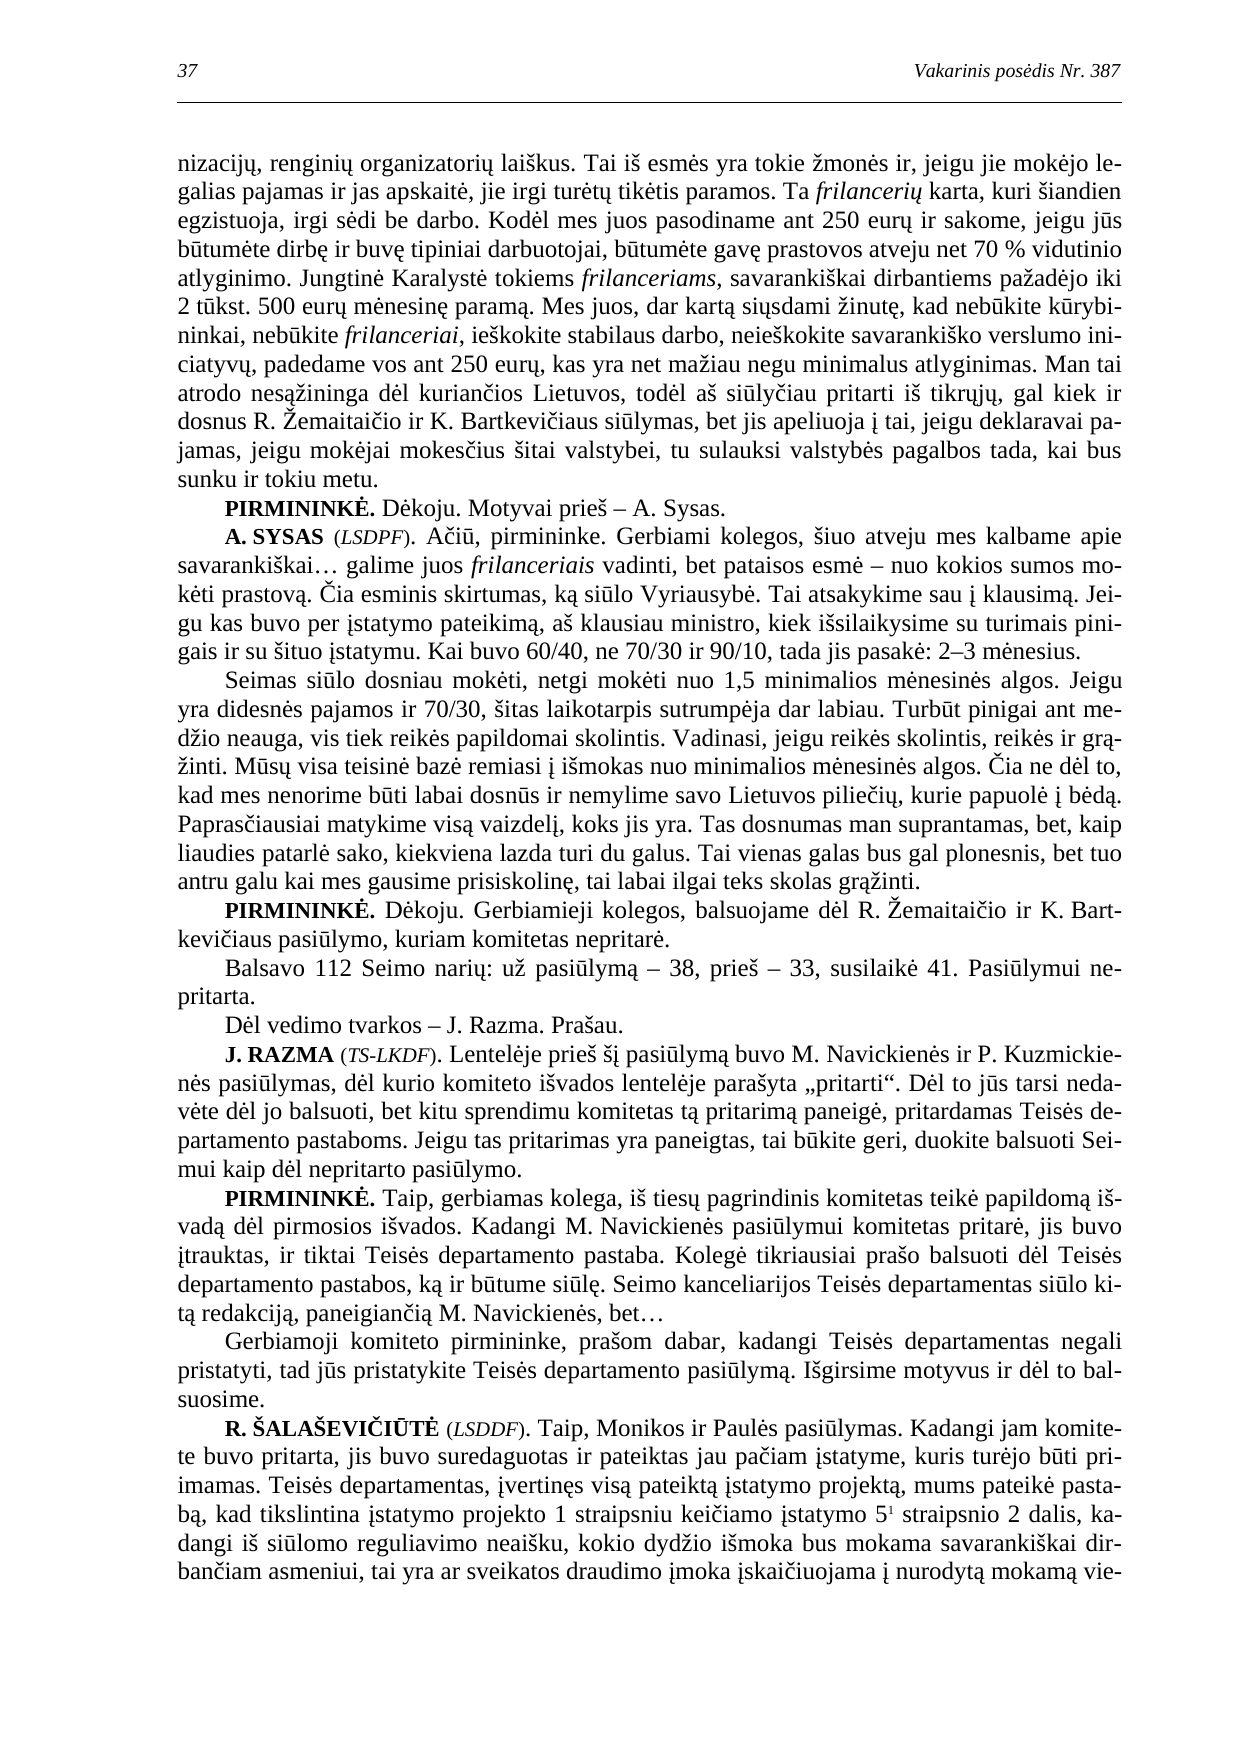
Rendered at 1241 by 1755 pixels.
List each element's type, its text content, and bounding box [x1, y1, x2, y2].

text PIRMININKĖ. Dė­ko­ju. Mo­ty­vai prieš – A. Sy­sas. [177, 493, 1122, 521]
text Dėl ve­di­mo tvar­kos – J. Raz­ma. Pra­šau. [177, 1010, 1122, 1039]
text PIRMININKĖ. Dė­ko­ju. Ger­bia­mie­ji ko­le­gos, bal­suo­ja­me dėl R. Že­mai­tai­čio ir K. Bart­ke­vi­čiaus pa­siū­ly­mo, ku­riam ko­mi­te­tas ne­pri­ta­rė. [177, 895, 1122, 953]
text Bal­sa­vo 112 Sei­mo na­rių: už pa­siū­ly­mą – 38, prieš – 33, su­si­lai­kė 41. Pa­siū­ly­mui ne­pritar­ta. [177, 953, 1122, 1010]
text Sei­mas siū­lo dos­niau mo­kė­ti, net­gi mo­kė­ti nuo 1,5 mi­ni­ma­lios mė­ne­si­nės al­gos. Jei­gu yra di­des­nės pa­ja­mos ir 70/30, ši­tas lai­ko­tar­pis su­trum­pė­ja dar la­biau. Tur­būt pi­ni­gai ant me­džio ne­au­ga, vis tiek rei­kės pa­pil­do­mai sko­lin­tis. Va­di­na­si, jei­gu rei­kės sko­lin­tis, rei­kės ir grą­žin­ti. Mū­sų vi­sa tei­si­nė ba­zė re­mia­si į iš­mo­kas nuo mi­ni­ma­lios mė­ne­si­nės al­gos. Čia ne dėl to, kad mes ne­no­ri­me bū­ti la­bai dos­nūs ir ne­my­li­me sa­vo Lie­tu­vos pi­lie­čių, ku­rie pa­puo­lė į bė­dą. Pa­pras­čiau­siai ma­ty­ki­me vi­są vaiz­de­lį, koks jis yra. Tas dos­nu­mas man su­pran­ta­mas, bet, kaip liau­dies pa­tar­lė sa­ko, kiek­vie­na laz­da tu­ri du ga­lus. Tai vie­nas ga­las bus gal plo­nes­nis, bet tuo an­tru ga­lu kai mes gau­si­me pri­sis­ko­li­nę, tai la­bai il­gai teks sko­las grą­žin­ti. [177, 665, 1122, 895]
text ni­za­ci­jų, ren­gi­nių or­ga­ni­za­to­rių laiš­kus. Tai iš es­mės yra to­kie žmo­nės ir, jei­gu jie mo­kė­jo le­ga­lias pa­ja­mas ir jas ap­skai­tė, jie ir­gi tu­rė­tų ti­kė­tis pa­ra­mos. Ta fri­lan­ce­rių kar­ta, ku­ri šian­dien eg­zis­tuo­ja, ir­gi sė­di be dar­bo. Ko­dėl mes juos pa­so­di­na­me ant 250 eu­rų ir sa­ko­me, jei­gu jūs bū­tu­mė­te dir­bę ir bu­vę ti­pi­niai dar­buo­to­jai, bū­tu­mė­te ga­vę pra­sto­vos at­ve­ju net 70 % vi­du­ti­nio at­ly­gi­ni­mo. Jung­ti­nė Ka­ra­lys­tė to­kiems fri­lan­ce­riams, sa­va­ran­kiš­kai dir­ban­tiems pa­ža­dė­jo iki 2 tūkst. 500 eu­rų mė­ne­si­nę pa­ra­mą. Mes juos, dar kar­tą siųs­da­mi ži­nu­tę, kad ne­bū­ki­te kū­ry­bi­nin­kai, ne­bū­ki­te fri­lan­ce­riai, ieš­ko­ki­te sta­bi­laus dar­bo, ne­ieš­ko­ki­te sa­va­ran­kiš­ko ver­slu­mo ini­cia­ty­vų, pa­de­da­me vos ant 250 eu­rų, kas yra net ma­žiau ne­gu mi­ni­ma­lus at­ly­gi­ni­mas. Man tai at­ro­do ne­są­ži­nin­ga dėl ku­rian­čios Lie­tu­vos, to­dėl aš siū­ly­čiau pri­tar­ti iš tik­rų­jų, gal kiek ir dos­nus R. Že­mai­tai­čio ir K. Bart­ke­vi­čiaus siū­ly­mas, bet jis ape­liuo­ja į tai, jei­gu de­kla­ra­vai pa­ja­mas, jei­gu mo­kė­jai mo­kes­čius ši­tai vals­ty­bei, tu su­lauk­si vals­ty­bės pa­gal­bos ta­da, kai bus sun­ku ir to­kiu me­tu. [177, 148, 1122, 493]
text J. RAZMA (TS-LKDF). Len­te­lė­je prieš šį pa­siū­ly­mą bu­vo M. Na­vic­kie­nės ir P. Kuz­mic­kie­nės pa­siū­ly­mas, dėl ku­rio ko­mi­te­to iš­va­dos len­te­lė­je pa­ra­šy­ta „pri­tar­ti“. Dėl to jūs tar­si ne­da­vė­te dėl jo bal­suo­ti, bet ki­tu spren­di­mu ko­mi­te­tas tą pri­ta­ri­mą pa­nei­gė, pri­tar­da­mas Tei­sės de­par­ta­men­to pa­sta­boms. Jei­gu tas pri­ta­ri­mas yra pa­neig­tas, tai bū­ki­te ge­ri, duo­ki­te bal­suo­ti Sei­mui kaip dėl ne­pri­tar­to pa­siū­ly­mo. [177, 1039, 1122, 1183]
text A. SYSAS (LSDPF). Ačiū, pir­mi­nin­ke. Ger­bia­mi ko­le­gos, šiuo at­ve­ju mes kal­ba­me apie sa­va­ran­kiš­kai… ga­li­me juos fri­lan­ce­riais va­din­ti, bet pa­tai­sos es­mė – nuo ko­kios su­mos mo­kė­ti pra­sto­vą. Čia es­mi­nis skir­tu­mas, ką siū­lo Vy­riau­sy­bė. Tai at­sa­ky­ki­me sau į klau­si­mą. Jei­gu kas bu­vo per įsta­ty­mo pa­tei­ki­mą, aš klau­siau mi­nist­ro, kiek iš­si­lai­ky­si­me su tu­ri­mais pi­ni­gais ir su ši­tuo įsta­ty­mu. Kai bu­vo 60/40, ne 70/30 ir 90/10, ta­da jis pa­sa­kė: 2–3 mė­ne­sius. [177, 521, 1122, 665]
text R. ŠALAŠEVIČIŪTĖ (LSDDF). Taip, Mo­ni­kos ir Pau­lės pa­siū­ly­mas. Ka­dan­gi jam ko­mi­te­te bu­vo pri­tar­ta, jis bu­vo su­re­da­guo­tas ir pa­teik­tas jau pa­čiam įsta­ty­me, ku­ris tu­rė­jo bū­ti pri­ima­mas. Tei­sės de­par­ta­men­tas, įver­ti­nęs vi­są pa­teik­tą įsta­ty­mo pro­jek­tą, mums pa­tei­kė pa­sta­bą, kad tiks­lin­ti­na įsta­ty­mo pro­jek­to 1 straips­niu kei­čia­mo įsta­ty­mo 51 straips­nio 2 da­lis, ka­dan­gi iš siū­lo­mo re­gu­lia­vi­mo ne­aiš­ku, ko­kio dy­džio iš­mo­ka bus mo­ka­ma sa­va­ran­kiš­kai dir­ban­čiam as­me­niui, tai yra ar svei­ka­tos drau­di­mo įmo­ka įskai­čiuo­ja­ma į nu­ro­dy­tą mo­ka­mą vie­ [177, 1413, 1122, 1585]
text PIRMININKĖ. Taip, ger­bia­mas ko­le­ga, iš tie­sų pa­grin­di­nis ko­mi­te­tas tei­kė pa­pil­do­mą iš­va­dą dėl pir­mo­sios iš­va­dos. Ka­dan­gi M. Na­vic­kie­nės pa­siū­ly­mui ko­mi­te­tas pri­ta­rė, jis bu­vo įtrauk­tas, ir tik­tai Tei­sės de­par­ta­men­to pa­sta­ba. Ko­le­gė tik­riau­siai pra­šo bal­suo­ti dėl Tei­sės de­par­ta­men­to pa­sta­bos, ką ir bū­tu­me siū­lę. Sei­mo kan­ce­lia­ri­jos Tei­sės de­par­ta­men­tas siū­lo ki­tą re­dak­ci­ją, pa­nei­gian­čią M. Na­vic­kie­nės, bet… [177, 1183, 1122, 1326]
text Ger­bia­mo­ji ko­mi­te­to pir­mi­nin­ke, pra­šom da­bar, ka­dan­gi Tei­sės de­par­ta­men­tas ne­ga­li prista­ty­ti, tad jūs pri­sta­ty­ki­te Tei­sės de­par­ta­men­to pa­siū­ly­mą. Iš­gir­si­me mo­ty­vus ir dėl to bal­suo­si­me. [177, 1326, 1122, 1413]
